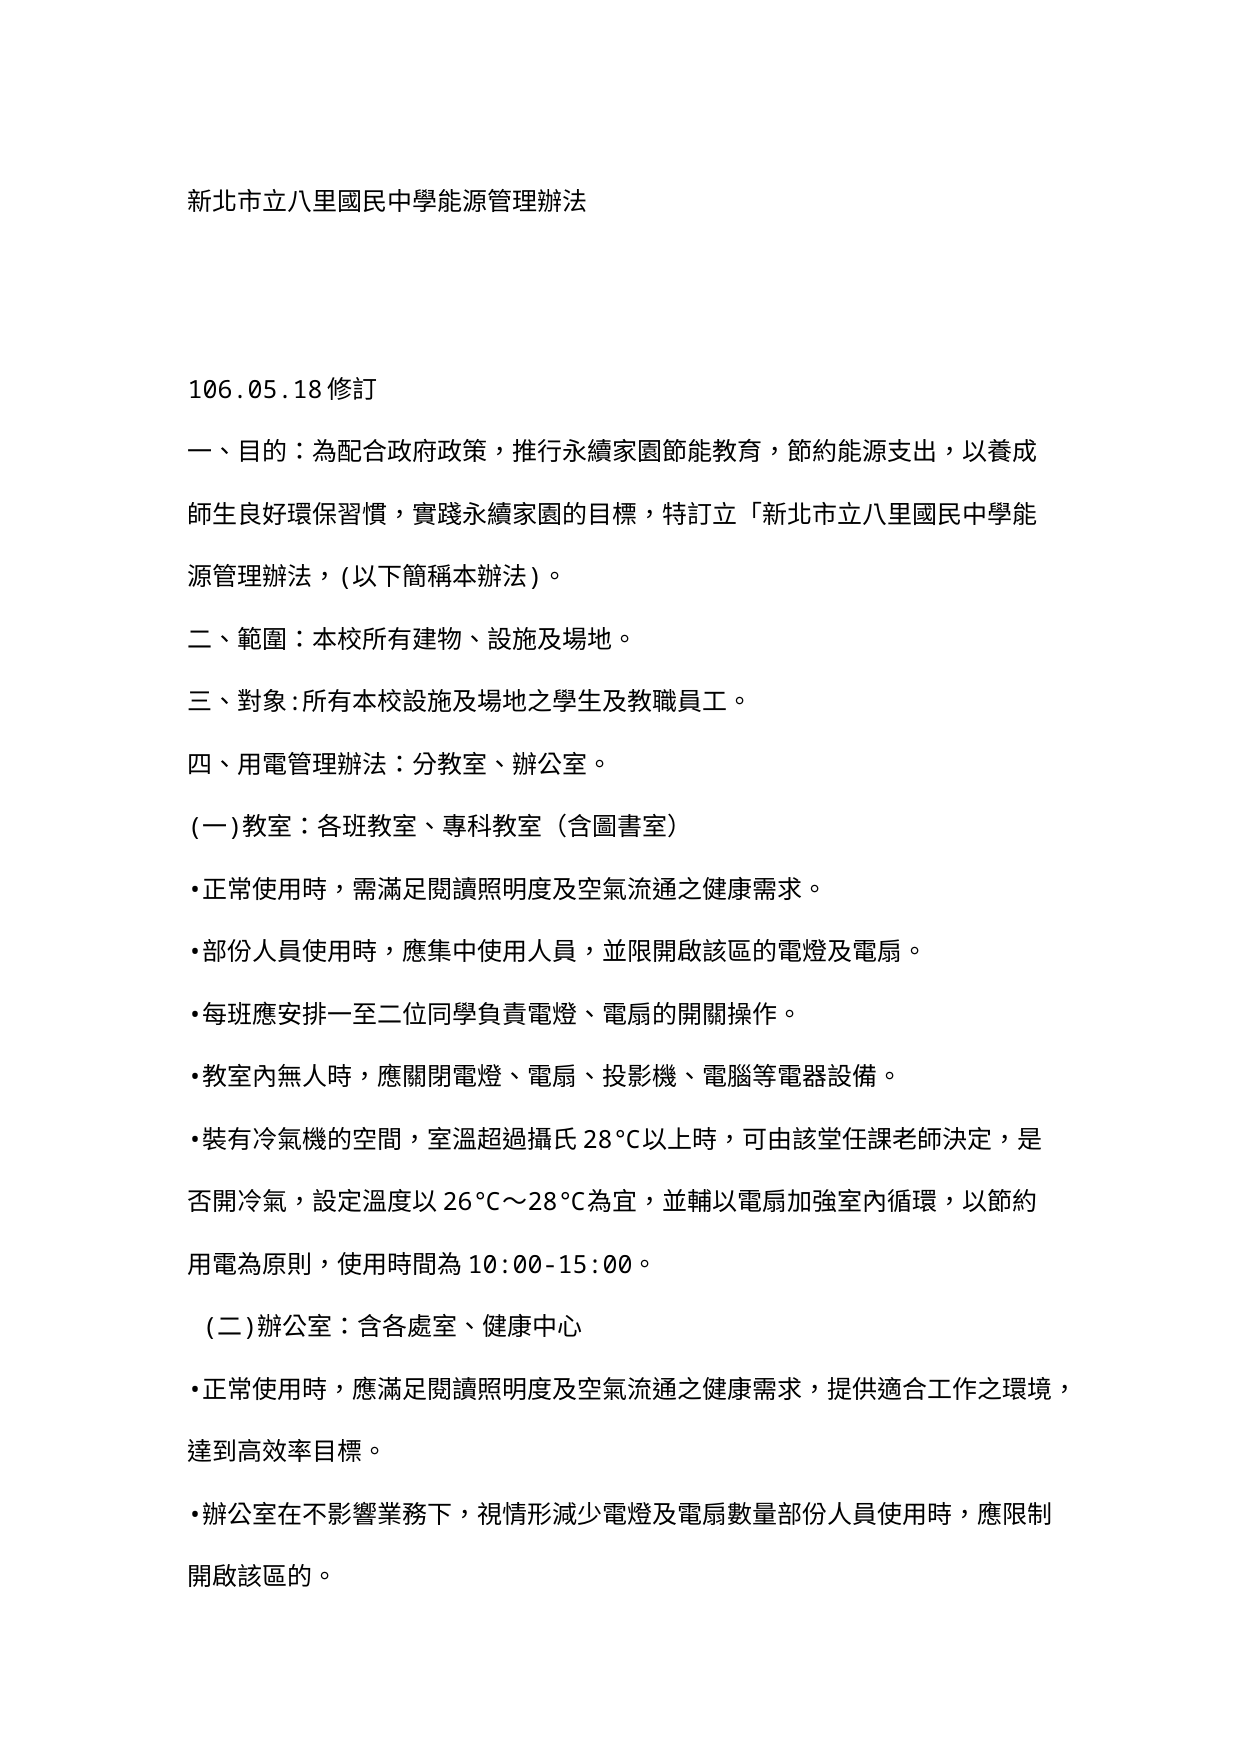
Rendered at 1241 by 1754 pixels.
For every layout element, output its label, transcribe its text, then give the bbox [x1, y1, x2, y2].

text 二、範圍：本校所有建物、設施及場地。 [187, 596, 1053, 658]
text (二)辦公室：含各處室、健康中心 [187, 1283, 1053, 1346]
text •正常使用時，需滿足閱讀照明度及空氣流通之健康需求。 [187, 846, 1053, 908]
text •正常使用時，應滿足閱讀照明度及空氣流通之健康需求，提供適合工作之環境，達到高效率目標。 [187, 1346, 1053, 1471]
text •裝有冷氣機的空間，室溫超過攝氏28℃以上時，可由該堂任課老師決定，是否開冷氣，設定溫度以26℃～28℃為宜，並輔以電扇加強室內循環，以節約用電為原則，使用時間為10:00-15:00。 [187, 1096, 1053, 1283]
text •辦公室在不影響業務下，視情形減少電燈及電扇數量部份人員使用時，應限制開啟該區的。 [187, 1471, 1053, 1596]
text •每班應安排一至二位同學負責電燈、電扇的開關操作。 [187, 971, 1053, 1033]
text •部份人員使用時，應集中使用人員，並限開啟該區的電燈及電扇。 [187, 908, 1053, 971]
text (一)教室：各班教室、專科教室（含圖書室） [187, 783, 1053, 846]
text 四、用電管理辦法：分教室、辦公室。 [187, 721, 1053, 783]
text 一、目的：為配合政府政策，推行永續家園節能教育，節約能源支出，以養成師生良好環保習慣，實踐永續家園的目標，特訂立「新北市立八里國民中學能源管理辦法，(以下簡稱本辦法)。 [187, 408, 1053, 596]
text 106.05.18修訂 [187, 283, 1053, 408]
text 新北市立八里國民中學能源管理辦法 [187, 158, 1053, 221]
text •教室內無人時，應關閉電燈、電扇、投影機、電腦等電器設備。 [187, 1033, 1053, 1096]
text 三、對象:所有本校設施及場地之學生及教職員工。 [187, 658, 1053, 721]
